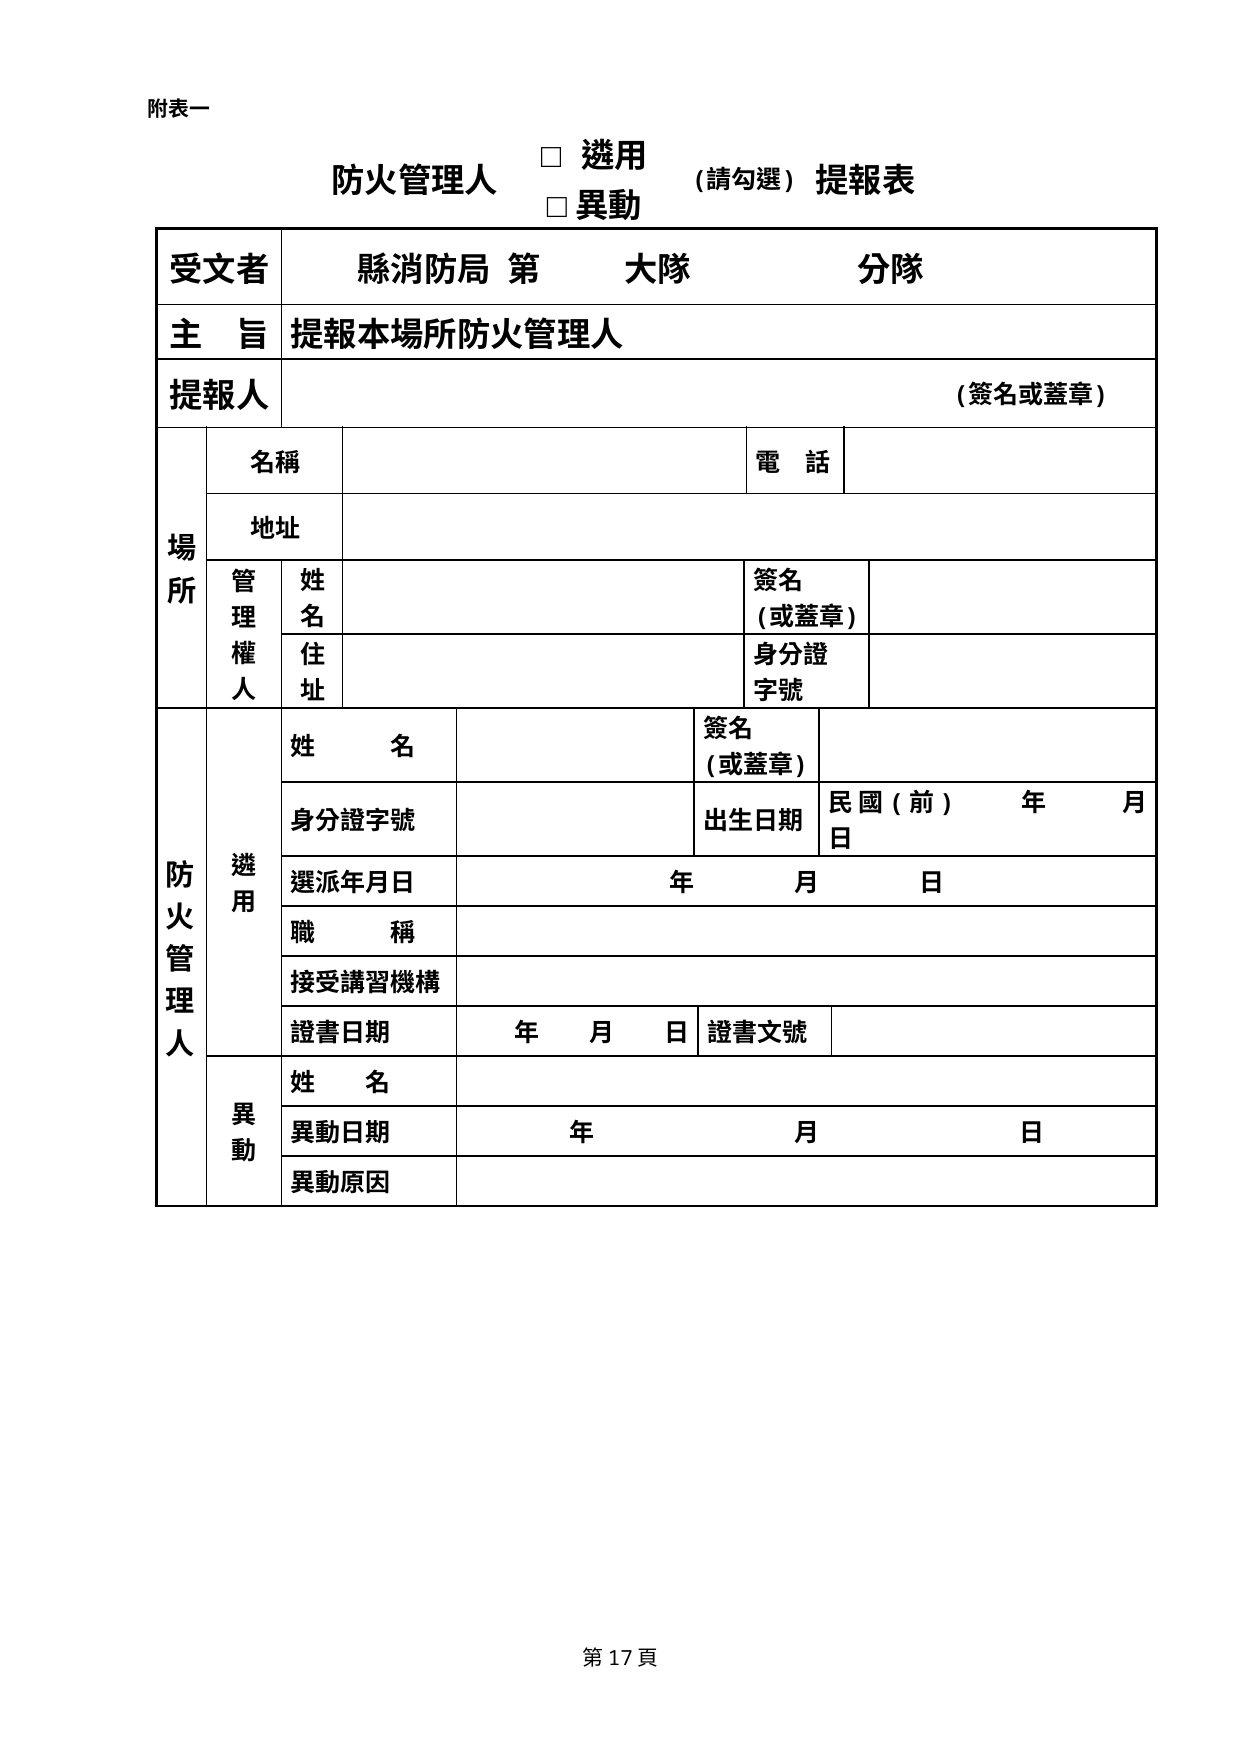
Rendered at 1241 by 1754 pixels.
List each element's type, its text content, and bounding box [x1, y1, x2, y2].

table_cell 主 旨 [158, 305, 281, 358]
table_cell 地址 [207, 494, 342, 559]
table_cell 防 火 管 理 人 [158, 709, 206, 1205]
table_cell [343, 428, 746, 493]
table_cell 場 所 [158, 428, 206, 707]
table_header (請勾選) [682, 129, 807, 227]
table_header 防火管理人 [157, 129, 507, 227]
table_cell [457, 957, 1155, 1005]
table_cell [457, 907, 1155, 955]
table_cell 名稱 [207, 428, 342, 493]
text 附表一 [148, 96, 1092, 121]
table_cell [457, 709, 693, 781]
table_cell [343, 635, 743, 707]
table_cell [457, 1057, 1155, 1105]
table_cell 年 月 日 [457, 1007, 697, 1055]
table_cell 證書日期 [282, 1007, 456, 1055]
table_cell 選派年月日 [282, 857, 456, 905]
table_cell (簽名或蓋章) [282, 360, 1155, 426]
table_cell [457, 783, 693, 855]
table_cell 身分證 字號 [745, 635, 868, 707]
table_cell 異動原因 [282, 1157, 456, 1205]
table_cell 異動 [207, 1057, 281, 1205]
table_cell 住址 [282, 635, 342, 707]
table_cell [343, 561, 743, 633]
table_cell 接受講習機構 [282, 957, 456, 1005]
table_cell □ 異動 [507, 177, 682, 227]
table_cell 提報人 [158, 360, 281, 426]
table_cell [832, 1007, 1155, 1055]
table_cell [845, 428, 1155, 493]
table_header □ 遴用 [507, 129, 682, 177]
table_cell 縣消防局 第 大隊 分隊 [282, 230, 1155, 303]
table_cell 姓 名 [282, 709, 456, 781]
table_cell [820, 709, 1155, 781]
table_cell 職 稱 [282, 907, 456, 955]
table_cell 提報本場所防火管理人 [282, 305, 1155, 358]
table_cell 受文者 [158, 230, 281, 303]
table_cell 證書文號 [699, 1007, 831, 1055]
table_cell [870, 635, 1155, 707]
table_cell 電 話 [747, 428, 843, 493]
table_cell 異動日期 [282, 1107, 456, 1155]
table_cell 姓名 [282, 561, 342, 633]
table_cell 年 月 日 [457, 1107, 1155, 1155]
table_cell [343, 494, 1155, 559]
table_cell [870, 561, 1155, 633]
table_cell 出生日期 [695, 783, 818, 855]
table_cell 民國(前) 年 月 日 [820, 783, 1155, 855]
table_cell 年 月 日 [457, 857, 1155, 905]
table_header 提報表 [807, 129, 1157, 227]
table_cell 姓 名 [282, 1057, 456, 1105]
table_cell 遴用 [207, 709, 281, 1055]
table_cell 管理權人 [207, 561, 281, 707]
table_cell 簽名 (或蓋章) [695, 709, 818, 781]
table_cell 簽名 (或蓋章) [745, 561, 868, 633]
table_cell [457, 1157, 1155, 1205]
table_cell 身分證字號 [282, 783, 456, 855]
